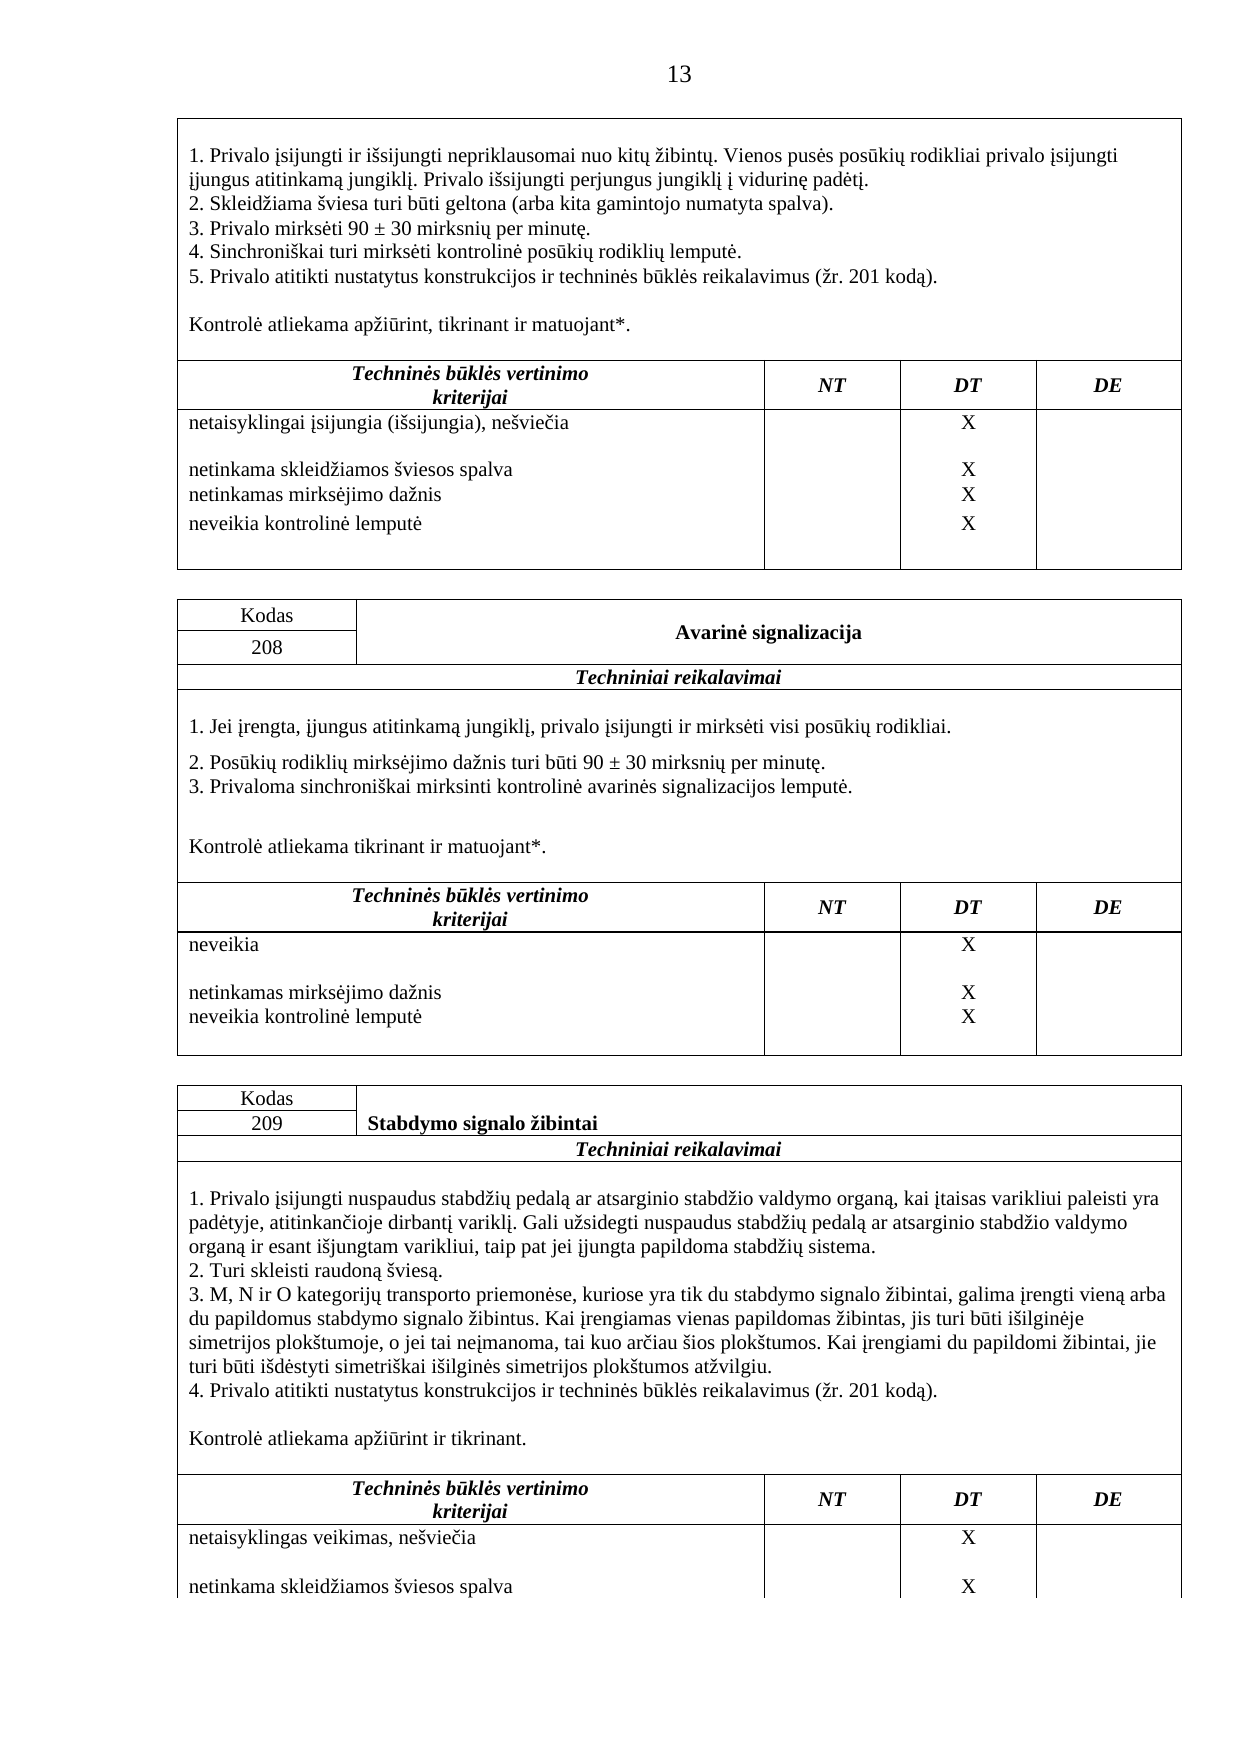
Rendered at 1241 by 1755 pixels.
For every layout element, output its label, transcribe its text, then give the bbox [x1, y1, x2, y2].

table_cell Techniniai reikalavimai [178, 665, 1181, 689]
table_cell neveikia kontrolinė lemputė [178, 511, 764, 569]
table_header Kodas [178, 600, 356, 630]
table_header Kodas [178, 1086, 356, 1110]
table_cell 1. Jei įrengta, įjungus atitinkamą jungiklį, privalo įsijungti ir mirksėti visi posūkių rodikliai. 2. Posūkių rodiklių mirksėjimo dažnis turi būti 90 ± 30 mirksnių per minutę. 3. Privaloma sinchroniškai mirksinti kontrolinė avarinės signalizacijos lemputė. Kontrolė atliekama tikrinant ir matuojant*. [178, 690, 1181, 882]
table_cell 1. Privalo įsijungti nuspaudus stabdžių pedalą ar atsarginio stabdžio valdymo organą, kai įtaisas varikliui paleisti yra padėtyje, atitinkančioje dirbantį variklį. Gali užsidegti nuspaudus stabdžių pedalą ar atsarginio stabdžio valdymo organą ir esant išjungtam varikliui, taip pat jei įjungta papildoma stabdžių sistema. 2. Turi skleisti raudoną šviesą. 3. M, N ir O kategorijų transporto priemonėse, kuriose yra tik du stabdymo signalo žibintai, galima įrengti vieną arba du papildomus stabdymo signalo žibintus. Kai įrengiamas vienas papildomas žibintas, jis turi būti išilginėje simetrijos plokštumoje, o jei tai neįmanoma, tai kuo arčiau šios plokštumos. Kai įrengiami du papildomi žibintai, jie turi būti išdėstyti simetriškai išilginės simetrijos plokštumos atžvilgiu. 4. Privalo atitikti nustatytus konstrukcijos ir techninės būklės reikalavimus (žr. 201 kodą). Kontrolė atliekama apžiūrint ir tikrinant. [178, 1162, 1181, 1474]
table_cell X [901, 980, 1036, 1004]
table_cell netinkama skleidžiamos šviesos spalva [178, 458, 764, 481]
table_cell netinkama skleidžiamos šviesos spalva [178, 1574, 764, 1598]
table_cell [1037, 980, 1181, 1004]
table_cell X [901, 481, 1036, 511]
table_cell Techninės būklės vertinimo kriterijai [178, 883, 764, 931]
table_cell [765, 1574, 900, 1598]
table_cell [765, 410, 900, 457]
table_cell neveikia [178, 933, 764, 980]
table_cell X [901, 458, 1036, 481]
table_cell [765, 980, 900, 1004]
table_cell Techninės būklės vertinimo kriterijai [178, 1475, 764, 1523]
table_cell NT [765, 1475, 900, 1523]
table_cell NT [765, 883, 900, 931]
table_cell [765, 933, 900, 980]
table_cell neveikia kontrolinė lemputė [178, 1004, 764, 1055]
table_cell NT [765, 361, 900, 409]
table_cell X [901, 1525, 1036, 1573]
table_cell DE [1037, 1475, 1181, 1523]
table_cell [1037, 511, 1181, 569]
table_cell [765, 1004, 900, 1055]
table_cell [1037, 458, 1181, 481]
table_cell DT [901, 361, 1036, 409]
table_cell netinkamas mirksėjimo dažnis [178, 481, 764, 511]
table_cell netaisyklingas veikimas, nešviečia [178, 1525, 764, 1573]
table_cell [765, 1525, 900, 1573]
table_cell DT [901, 1475, 1036, 1523]
table_cell netaisyklingai įsijungia (išsijungia), nešviečia [178, 410, 764, 457]
table_cell X [901, 410, 1036, 457]
table_cell X [901, 511, 1036, 569]
table_cell [1037, 1525, 1181, 1573]
table_cell [1037, 410, 1181, 457]
table_cell [1037, 933, 1181, 980]
table_cell 208 [178, 631, 356, 664]
table_cell 209 [178, 1111, 356, 1135]
table_cell netinkamas mirksėjimo dažnis [178, 980, 764, 1004]
table_cell [1037, 481, 1181, 511]
table_cell 1. Privalo įsijungti ir išsijungti nepriklausomai nuo kitų žibintų. Vienos pusės posūkių rodikliai privalo įsijungti įjungus atitinkamą jungiklį. Privalo išsijungti perjungus jungiklį į vidurinę padėtį. 2. Skleidžiama šviesa turi būti geltona (arba kita gamintojo numatyta spalva). 3. Privalo mirksėti 90 ± 30 mirksnių per minutę. 4. Sinchroniškai turi mirksėti kontrolinė posūkių rodiklių lemputė. 5. Privalo atitikti nustatytus konstrukcijos ir techninės būklės reikalavimus (žr. 201 kodą). Kontrolė atliekama apžiūrint, tikrinant ir matuojant*. [178, 119, 1181, 360]
table_cell X [901, 1004, 1036, 1055]
table_cell [1037, 1004, 1181, 1055]
table_cell Techniniai reikalavimai [178, 1136, 1181, 1161]
table_cell [765, 481, 900, 511]
table_header Avarinė signalizacija [357, 600, 1181, 664]
table_cell [1037, 1574, 1181, 1598]
table_cell DE [1037, 883, 1181, 931]
table_cell [765, 458, 900, 481]
table_cell DE [1037, 361, 1181, 409]
table_header Stabdymo signalo žibintai [357, 1086, 1181, 1135]
table_cell Techninės būklės vertinimo kriterijai [178, 361, 764, 409]
table_cell X [901, 933, 1036, 980]
table_cell DT [901, 883, 1036, 931]
table_cell X [901, 1574, 1036, 1598]
table_cell [765, 511, 900, 569]
